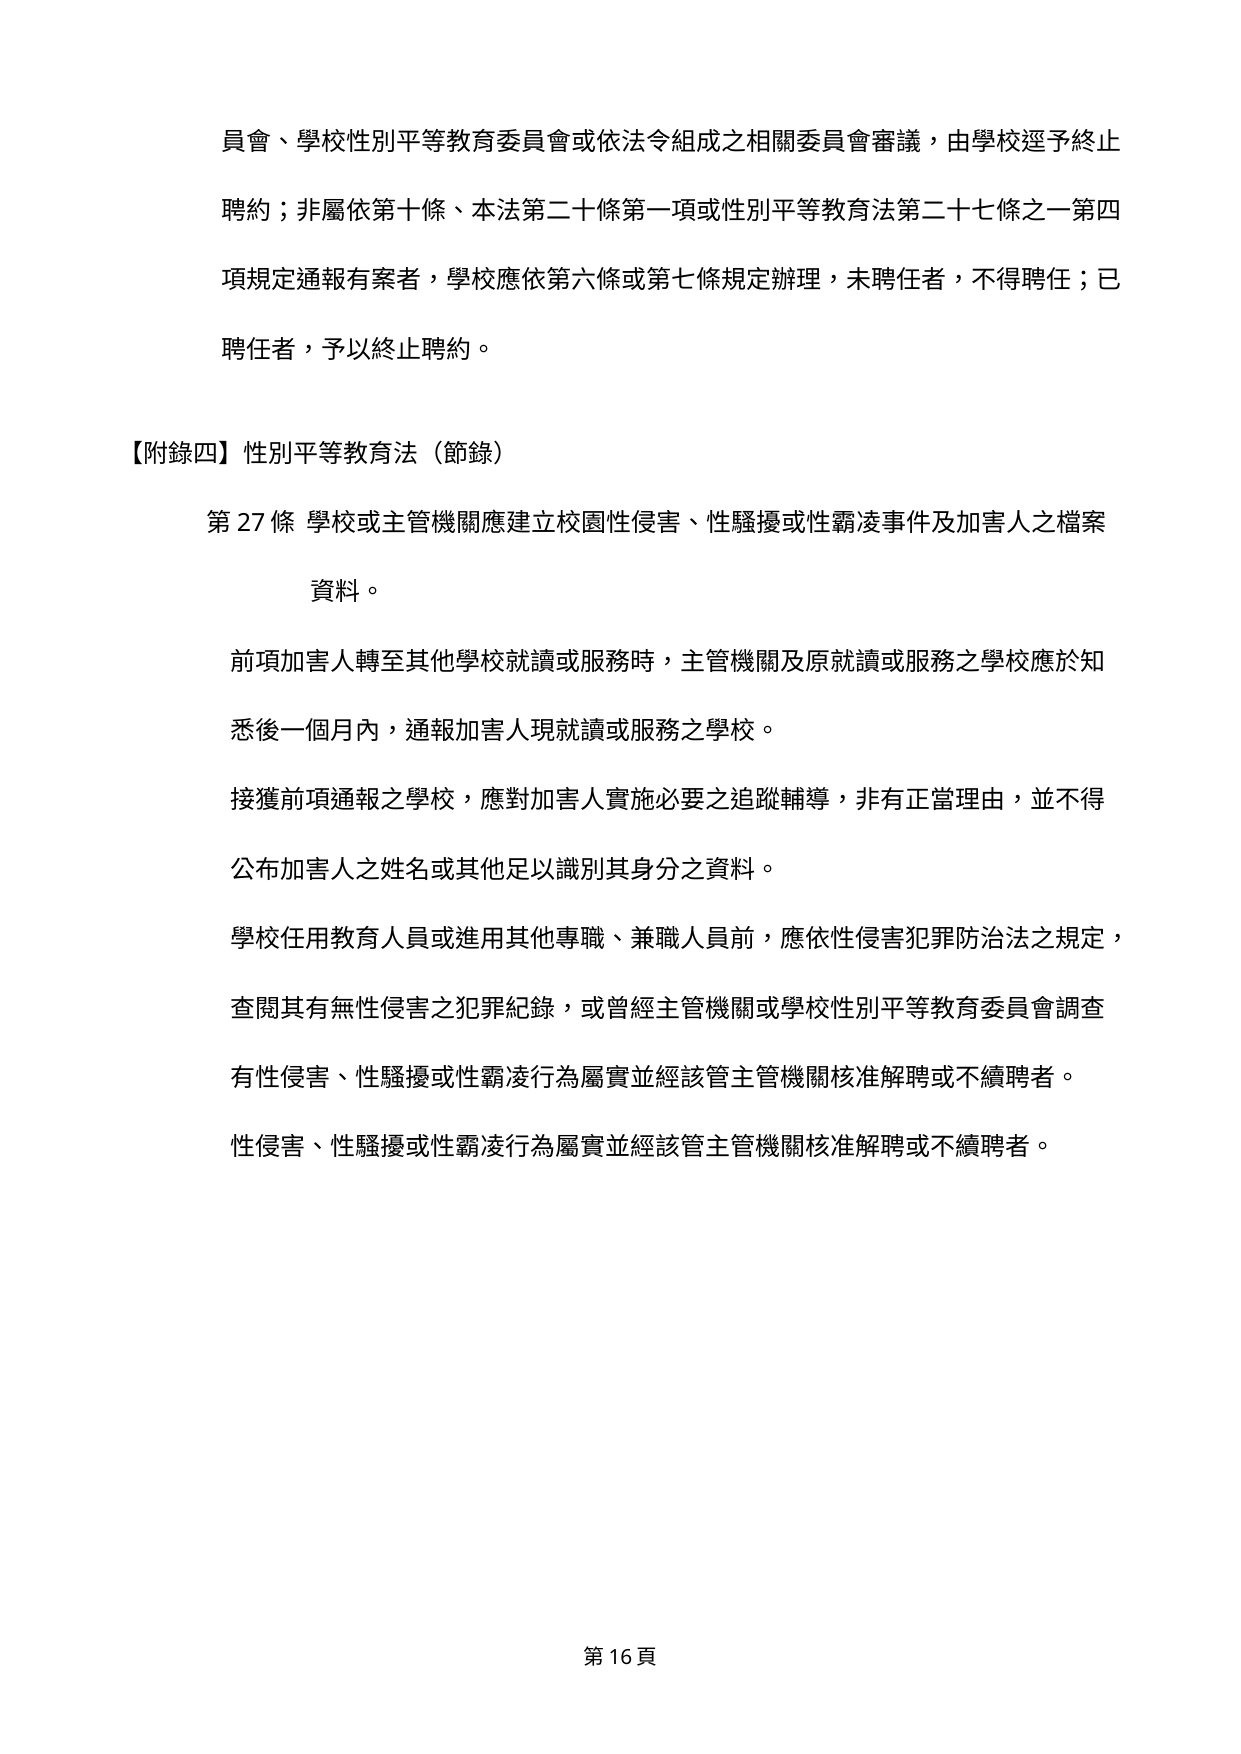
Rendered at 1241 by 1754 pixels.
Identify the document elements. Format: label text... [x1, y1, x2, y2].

text 學校任用教育人員或進用其他專職、兼職人員前，應依性侵害犯罪防治法之規定，查閱其有無性侵害之犯罪紀錄，或曾經主管機關或學校性別平等教育委員會調查有性侵害、性騷擾或性霸凌行為屬實並經該管主管機關核准解聘或不續聘者。 [231, 902, 1122, 1110]
text 性侵害、性騷擾或性霸凌行為屬實並經該管主管機關核准解聘或不續聘者。 [231, 1110, 1122, 1180]
text 【附錄四】性別平等教育法（節錄） [118, 417, 1122, 486]
text 前項加害人轉至其他學校就讀或服務時，主管機關及原就讀或服務之學校應於知悉後一個月內，通報加害人現就讀或服務之學校。 [231, 625, 1122, 763]
text 第27條 學校或主管機關應建立校園性侵害、性騷擾或性霸凌事件及加害人之檔案資料。 [207, 486, 1122, 625]
text 接獲前項通報之學校，應對加害人實施必要之追蹤輔導，非有正當理由，並不得公布加害人之姓名或其他足以識別其身分之資料。 [231, 763, 1122, 902]
text 員會、學校性別平等教育委員會或依法令組成之相關委員會審議，由學校逕予終止聘約；非屬依第十條、本法第二十條第一項或性別平等教育法第二十七條之一第四項規定通報有案者，學校應依第六條或第七條規定辦理，未聘任者，不得聘任；已聘任者，予以終止聘約。 [218, 104, 1122, 382]
